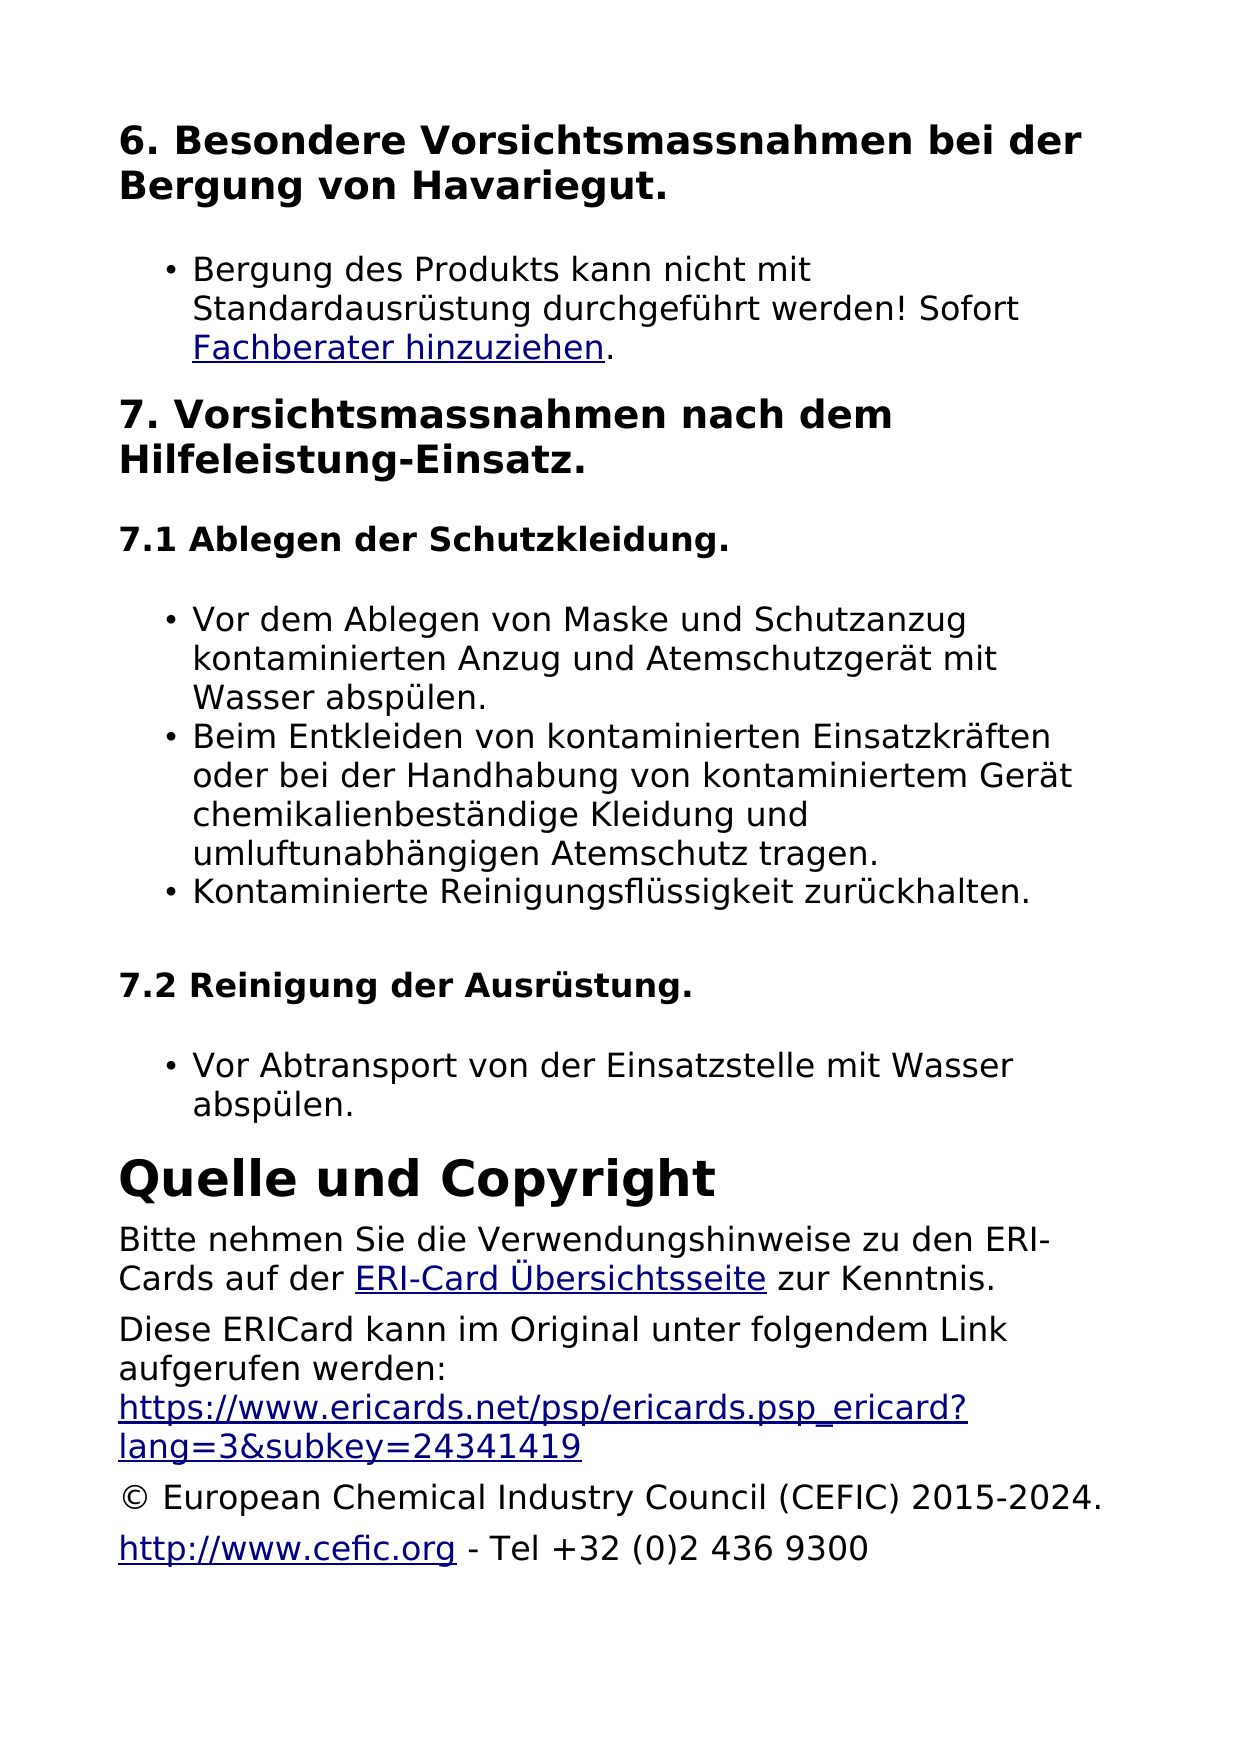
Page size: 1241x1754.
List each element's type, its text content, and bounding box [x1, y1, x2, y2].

list Bergung des Produkts kann nicht mit Standardausrüstung durchgeführt werden! Sofort Fachberater hinzuziehen. [177, 251, 1122, 367]
text [118, 1581, 1122, 1620]
subtitle 6. Besondere Vorsichtsmassnahmen bei der Bergung von Havariegut. [118, 118, 1122, 208]
text Bitte nehmen Sie die Verwendungshinweise zu den ERI-Cards auf der ERI-Card Übersichtsseite zur Kenntnis. [118, 1220, 1122, 1298]
list Vor Abtransport von der Einsatzstelle mit Wasser abspülen. [177, 1047, 1122, 1125]
list Vor dem Ablegen von Maske und Schutzanzug kontaminierten Anzug und Atemschutzgerät mit Wasser abspülen. [177, 601, 1122, 717]
subtitle 7. Vorsichtsmassnahmen nach dem Hilfeleistung-Einsatz. [118, 392, 1122, 482]
subtitle 7.2 Reinigung der Ausrüstung. [118, 966, 1122, 1005]
subtitle 7.1 Ablegen der Schutzkleidung. [118, 520, 1122, 559]
text © European Chemical Industry Council (CEFIC) 2015-2024. [118, 1478, 1122, 1517]
text http://www.cefic.org - Tel +32 (0)2 436 9300 [118, 1530, 1122, 1569]
list Beim Entkleiden von kontaminierten Einsatzkräften oder bei der Handhabung von kontaminiertem Gerät chemikalienbeständige Kleidung und umluftunabhängigen Atemschutz tragen. [177, 717, 1122, 873]
text Diese ERICard kann im Original unter folgendem Link aufgerufen werden: https://www.ericards.net/psp/ericards.psp_ericard?lang=3&subkey=24341419 [118, 1311, 1122, 1466]
subtitle Quelle und Copyright [118, 1150, 1122, 1208]
list Kontaminierte Reinigungsflüssigkeit zurückhalten. [177, 873, 1122, 912]
